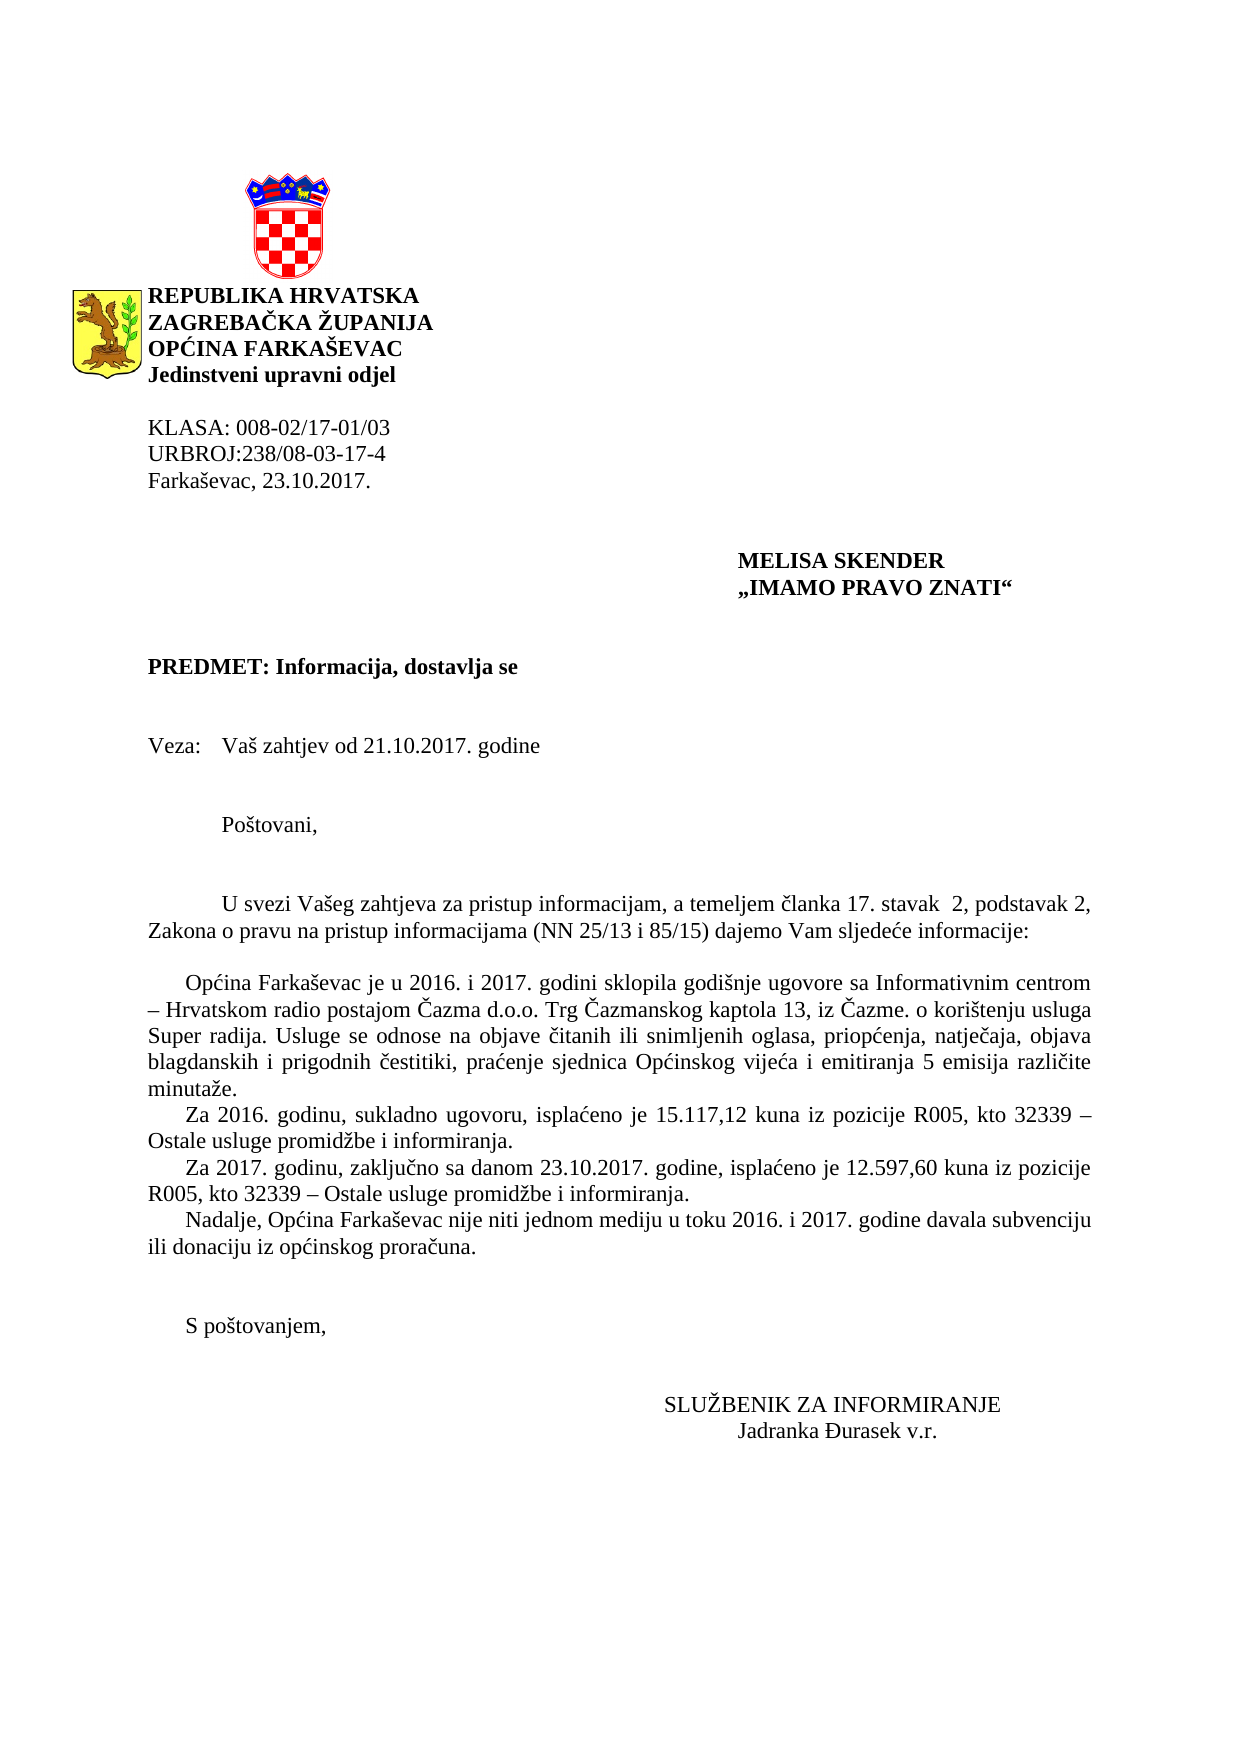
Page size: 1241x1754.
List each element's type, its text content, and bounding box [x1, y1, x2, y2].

text ZAGREBAČKA ŽUPANIJA [148, 308, 1093, 335]
text KLASA: 008-02/17-01/03 [148, 414, 1093, 440]
text „IMAMO PRAVO ZNATI“ [148, 574, 1093, 600]
text Nadalje, Općina Farkaševac nije niti jednom mediju u toku 2016. i 2017. godine davala subvenciju ili donaciju iz općinskog proračuna. [148, 1207, 1093, 1259]
text REPUBLIKA HRVATSKA [148, 282, 1093, 308]
text U svezi Vašeg zahtjeva za pristup informacijam, a temeljem članka 17. stavak 2, podstavak 2, Zakona o pravu na pristup informacijama (NN 25/13 i 85/15) dajemo Vam sljedeće informacije: [148, 890, 1093, 943]
text Farkaševac, 23.10.2017. [148, 467, 1093, 493]
text PREDMET: Informacija, dostavlja se [148, 653, 1093, 679]
text Veza: Vaš zahtjev od 21.10.2017. godine [148, 732, 1093, 758]
text Jedinstveni upravni odjel [148, 361, 1093, 388]
text MELISA SKENDER [148, 546, 1093, 574]
text Za 2017. godinu, zaključno sa danom 23.10.2017. godine, isplaćeno je 12.597,60 kuna iz pozicije R005, kto 32339 – Ostale usluge promidžbe i informiranja. [148, 1154, 1093, 1207]
text S poštovanjem, [148, 1312, 1093, 1338]
text Jadranka Đurasek v.r. [148, 1417, 1093, 1444]
text Poštovani, [148, 811, 1093, 838]
text URBROJ:238/08-03-17-4 [148, 440, 1093, 467]
text Općina Farkaševac je u 2016. i 2017. godini sklopila godišnje ugovore sa Informativnim centrom – Hrvatskom radio postajom Čazma d.o.o. Trg Čazmanskog kaptola 13, iz Čazme. o korištenju usluga Super radija. Usluge se odnose na objave čitanih ili snimljenih oglasa, priopćenja, natječaja, objava blagdanskih i prigodnih čestitiki, praćenje sjednica Općinskog vijeća i emitiranja 5 emisija različite minutaže. [148, 969, 1093, 1101]
text OPĆINA FARKAŠEVAC [148, 335, 1093, 361]
text SLUŽBENIK ZA INFORMIRANJE [148, 1391, 1093, 1417]
text Za 2016. godinu, sukladno ugovoru, isplaćeno je 15.117,12 kuna iz pozicije R005, kto 32339 – Ostale usluge promidžbe i informiranja. [148, 1101, 1093, 1154]
